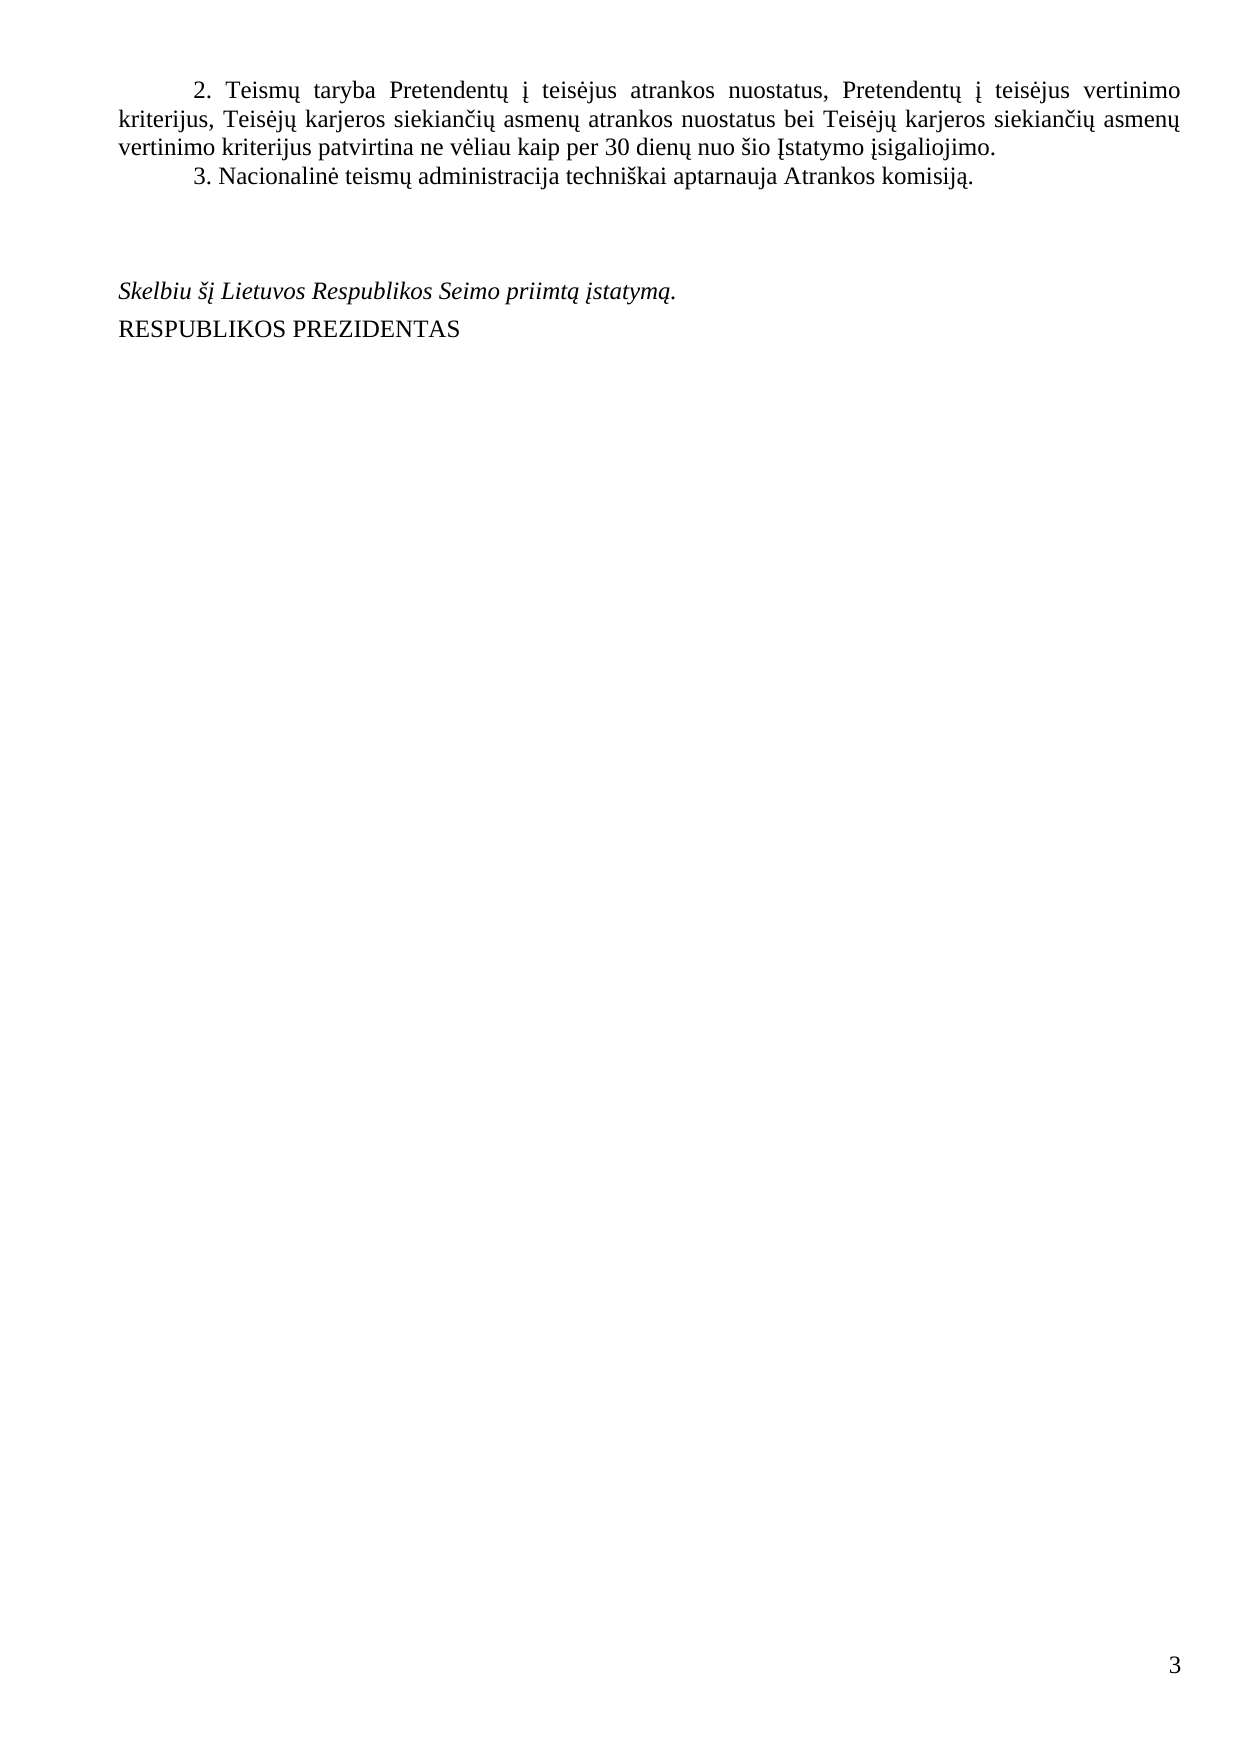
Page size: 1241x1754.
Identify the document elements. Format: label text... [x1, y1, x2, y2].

text RESPUBLIKOS PREZIDENTAS [118, 314, 1181, 343]
text 2. Teismų taryba Pretendentų į teisėjus atrankos nuostatus, Pretendentų į teisėjus vertinimo kriterijus, Teisėjų karjeros siekiančių asmenų atrankos nuostatus bei Teisėjų karjeros siekiančių asmenų vertinimo kriterijus patvirtina ne vėliau kaip per 30 dienų nuo šio Įstatymo įsigaliojimo. [118, 75, 1181, 161]
text Skelbiu šį Lietuvos Respublikos Seimo priimtą įstatymą. [118, 276, 1181, 305]
text 3. Nacionalinė teismų administracija techniškai aptarnauja Atrankos komisiją. [118, 161, 1181, 190]
